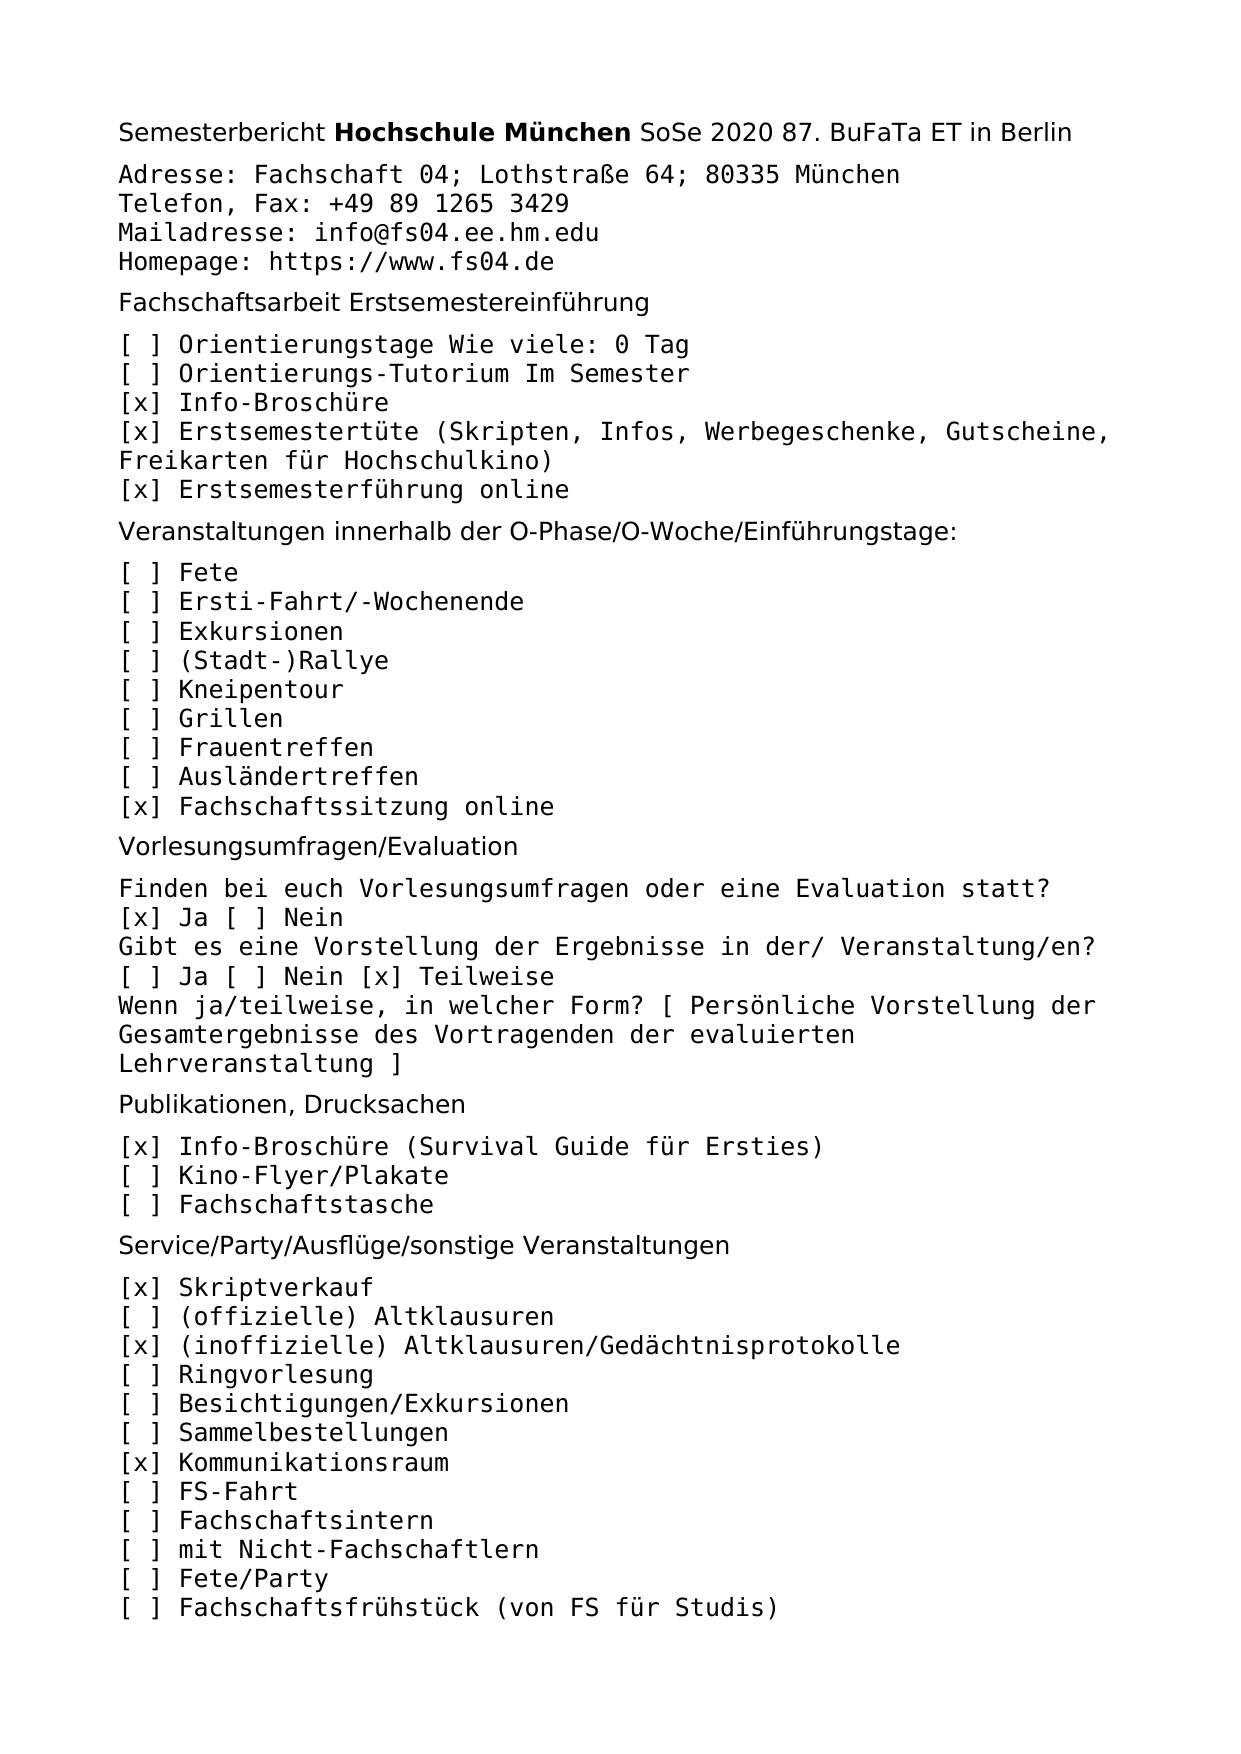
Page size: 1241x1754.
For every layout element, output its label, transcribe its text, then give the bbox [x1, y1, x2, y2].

text Veranstaltungen innerhalb der O-Phase/O-Woche/Einführungstage: [118, 517, 1122, 546]
text Semesterbericht Hochschule München SoSe 2020 87. BuFaTa ET in Berlin [118, 118, 1122, 147]
text Adresse: Fachschaft 04; Lothstraße 64; 80335 München Telefon, Fax: +49 89 1265 3429 Mailadresse: info@fs04.ee.hm.edu Homepage: https://www.fs04.de [118, 160, 1122, 276]
text Service/Party/Ausflüge/sonstige Veranstaltungen [118, 1231, 1122, 1260]
text Publikationen, Drucksachen [118, 1090, 1122, 1119]
text [x] Info-Broschüre (Survival Guide für Ersties) [ ] Kino-Flyer/Plakate [ ] Fachschaftstasche [118, 1132, 1122, 1219]
text [x] Skriptverkauf [ ] (offizielle) Altklausuren [x] (inoffizielle) Altklausuren/Gedächtnisprotokolle [ ] Ringvorlesung [ ] Besichtigungen/Exkursionen [ ] Sammelbestellungen [x] Kommunikationsraum [ ] FS-Fahrt [ ] Fachschaftsintern [ ] mit Nicht-Fachschaftlern [ ] Fete/Party [ ] Fachschaftsfrühstück (von FS für Studis) [118, 1273, 1122, 1623]
text [ ] Fete [ ] Ersti-Fahrt/-Wochenende [ ] Exkursionen [ ] (Stadt-)Rallye [ ] Kneipentour [ ] Grillen [ ] Frauentreffen [ ] Ausländertreffen [x] Fachschaftssitzung online [118, 558, 1122, 821]
text [ ] Orientierungstage Wie viele: 0 Tag [ ] Orientierungs-Tutorium Im Semester [x] Info-Broschüre [x] Erstsemestertüte (Skripten, Infos, Werbegeschenke, Gutscheine, Freikarten für Hochschulkino) [x] Erstsemesterführung online [118, 330, 1122, 505]
text Finden bei euch Vorlesungsumfragen oder eine Evaluation statt? [x] Ja [ ] Nein Gibt es eine Vorstellung der Ergebnisse in der/ Veranstaltung/en? [ ] Ja [ ] Nein [x] Teilweise Wenn ja/teilweise, in welcher Form? [ Persönliche Vorstellung der Gesamtergebnisse des Vortragenden der evaluierten Lehrveranstaltung ] [118, 874, 1122, 1078]
text Fachschaftsarbeit Erstsemestereinführung [118, 288, 1122, 317]
text Vorlesungsumfragen/Evaluation [118, 833, 1122, 862]
